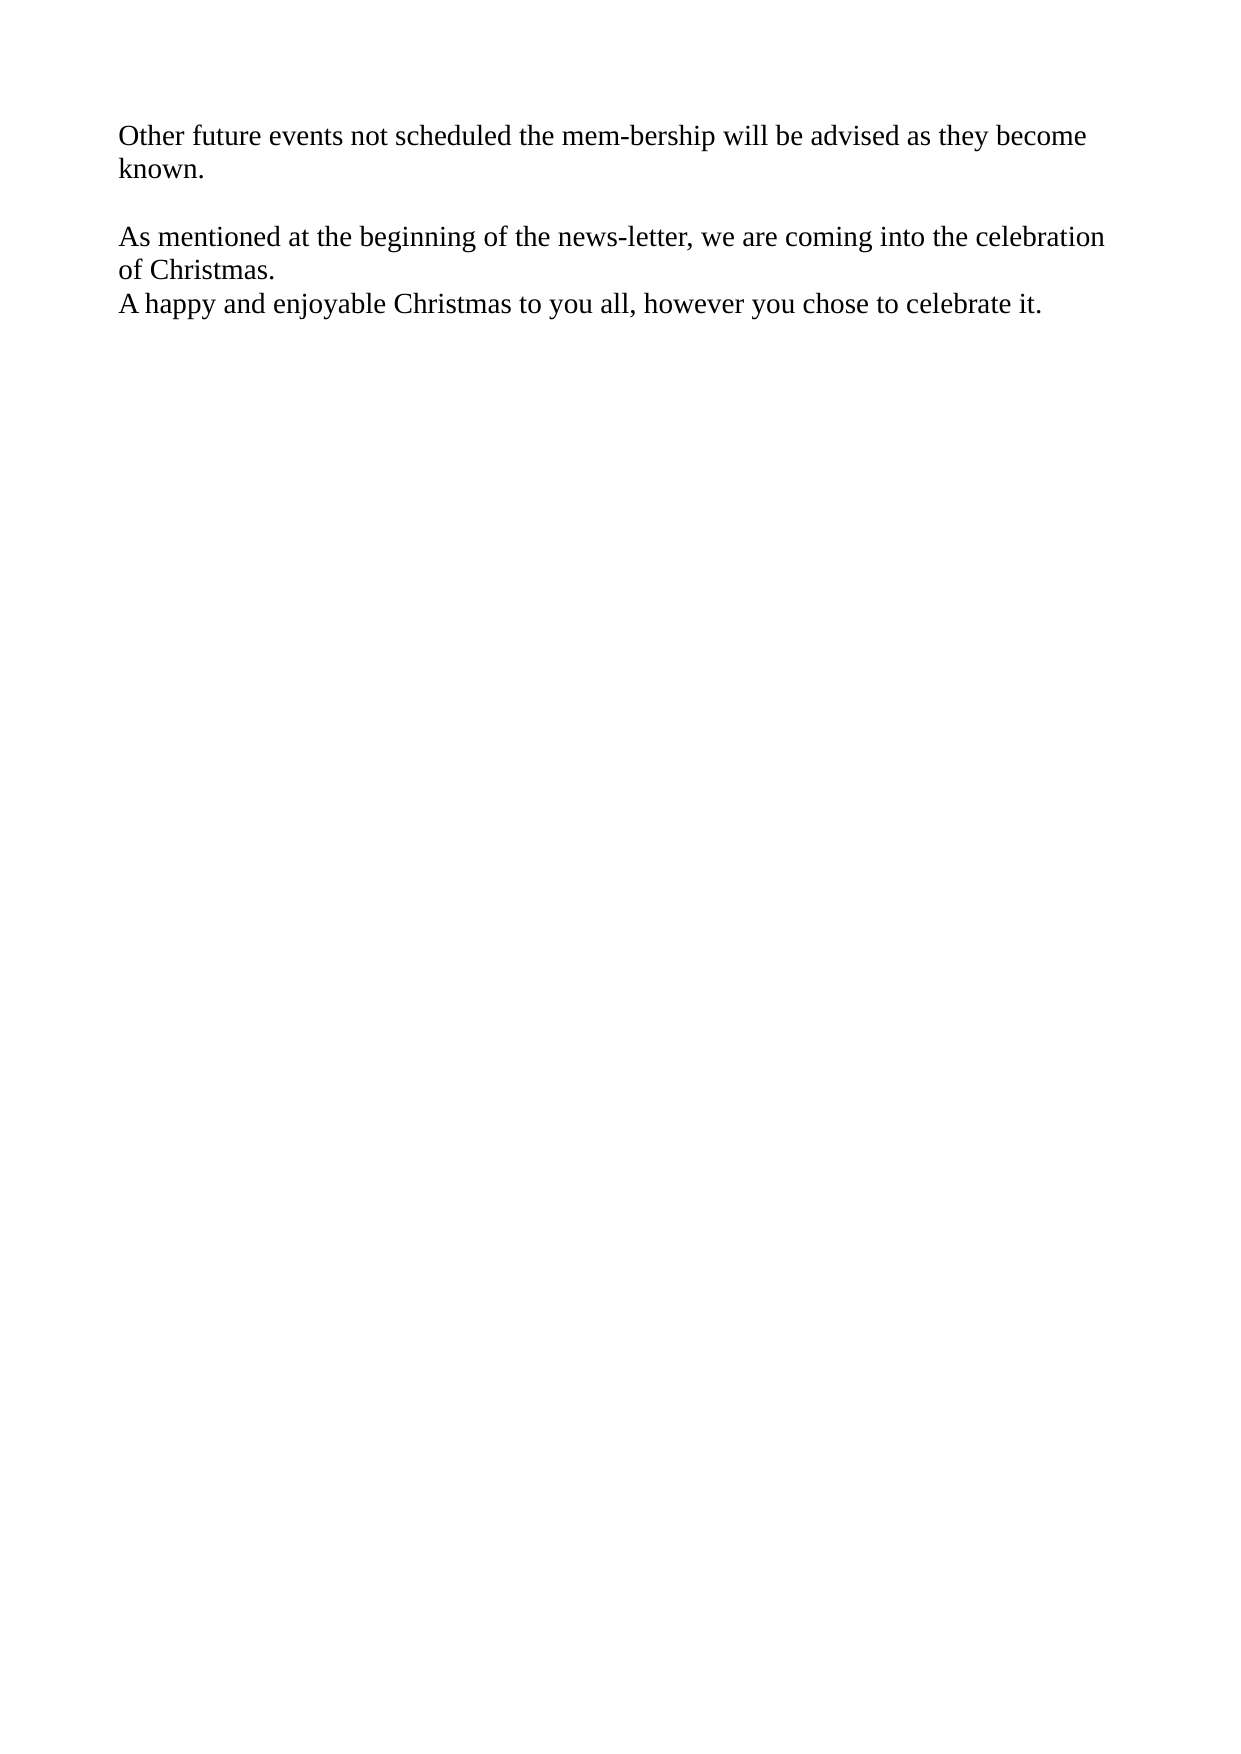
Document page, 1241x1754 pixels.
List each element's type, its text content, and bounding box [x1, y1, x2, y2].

text As mentioned at the beginning of the news-letter, we are coming into the celebration of Christmas. [118, 219, 1122, 286]
text A happy and enjoyable Christmas to you all, however you chose to celebrate it. [118, 286, 1122, 319]
text Other future events not scheduled the mem-bership will be advised as they become known. [118, 118, 1122, 185]
